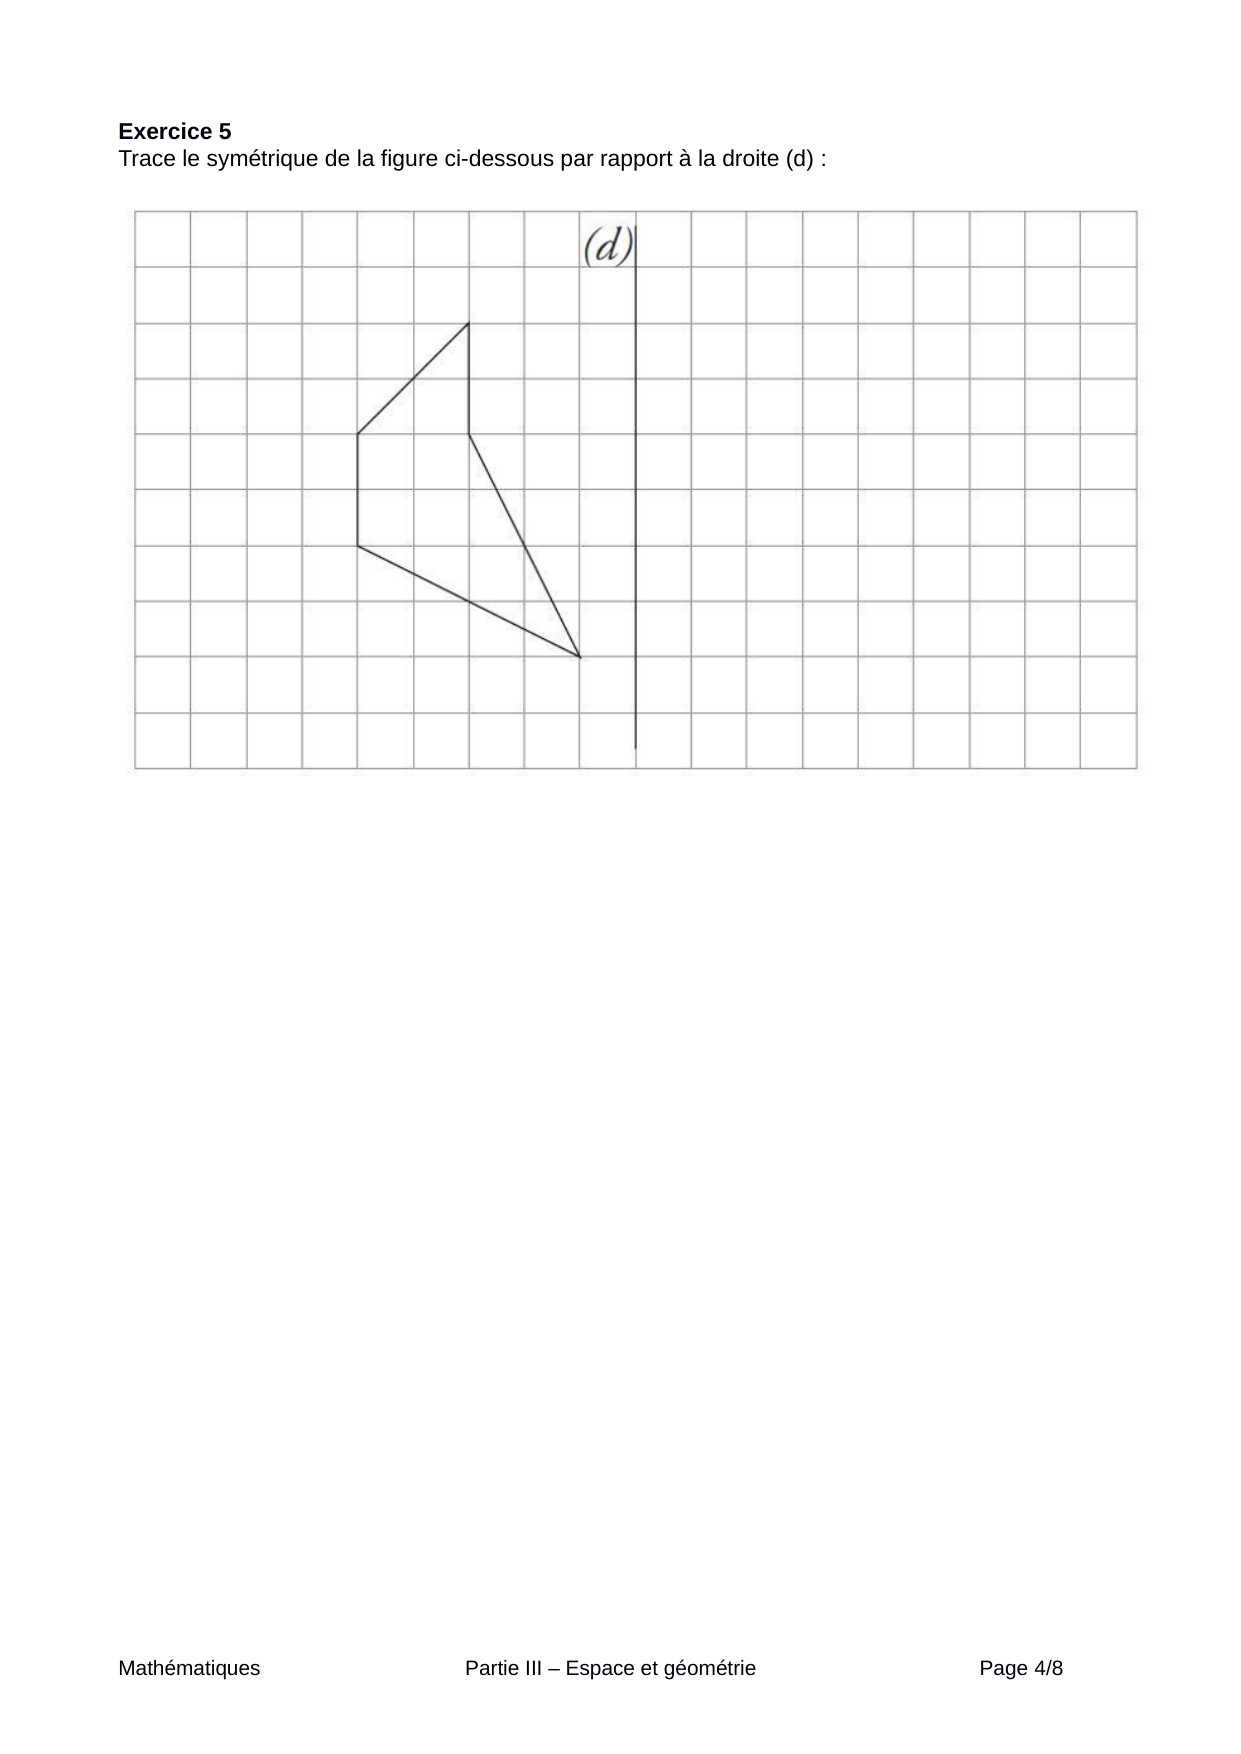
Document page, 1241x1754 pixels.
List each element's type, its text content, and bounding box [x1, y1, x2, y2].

text Exercice 5 [118, 118, 1122, 144]
text Trace le symétrique de la figure ci-dessous par rapport à la droite (d) : [118, 144, 1122, 171]
picture [118, 197, 1153, 782]
